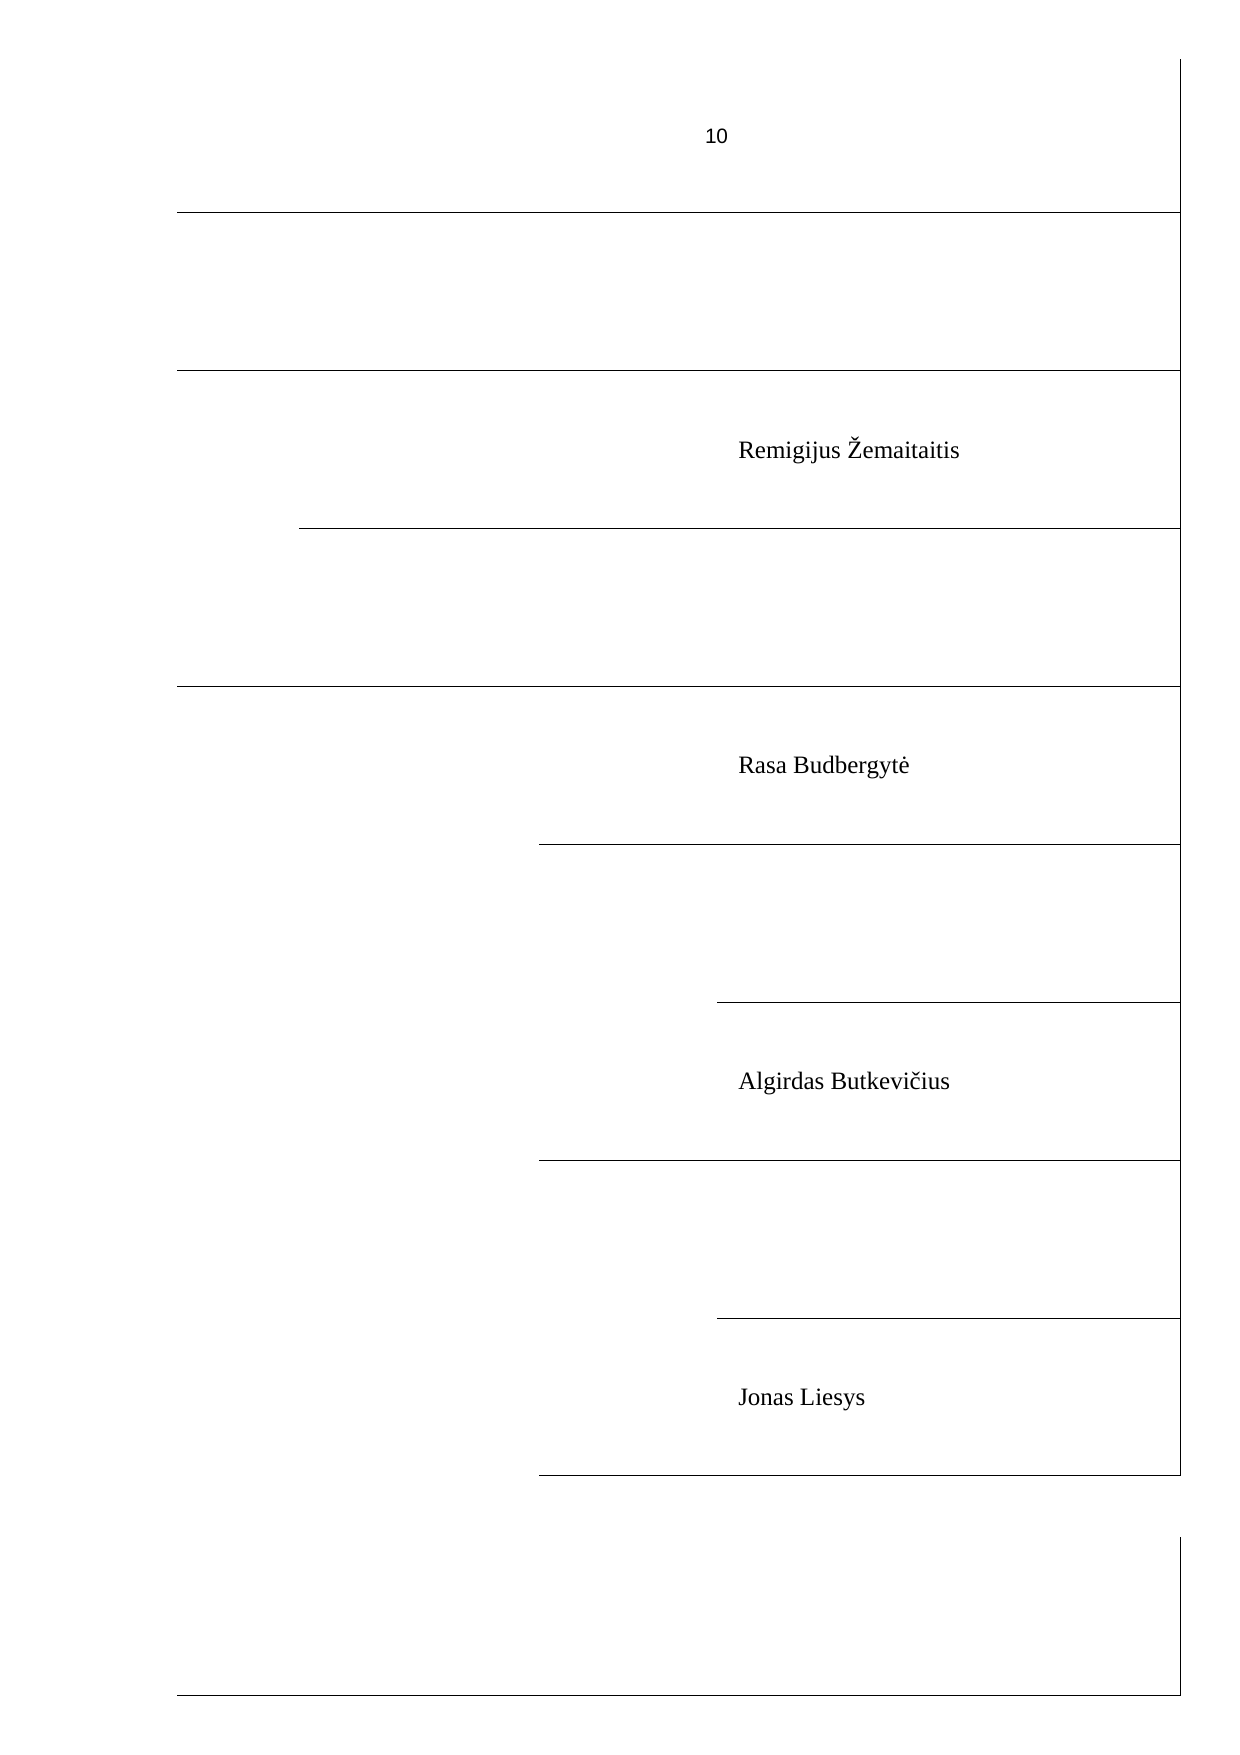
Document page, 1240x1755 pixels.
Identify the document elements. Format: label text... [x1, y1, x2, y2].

text Rasa Budbergytė [538, 686, 1180, 844]
text Jonas Liesys [538, 1318, 1180, 1476]
text Remigijus Žemaitaitis [298, 370, 1180, 528]
text Algirdas Butkevičius [538, 1002, 1180, 1160]
